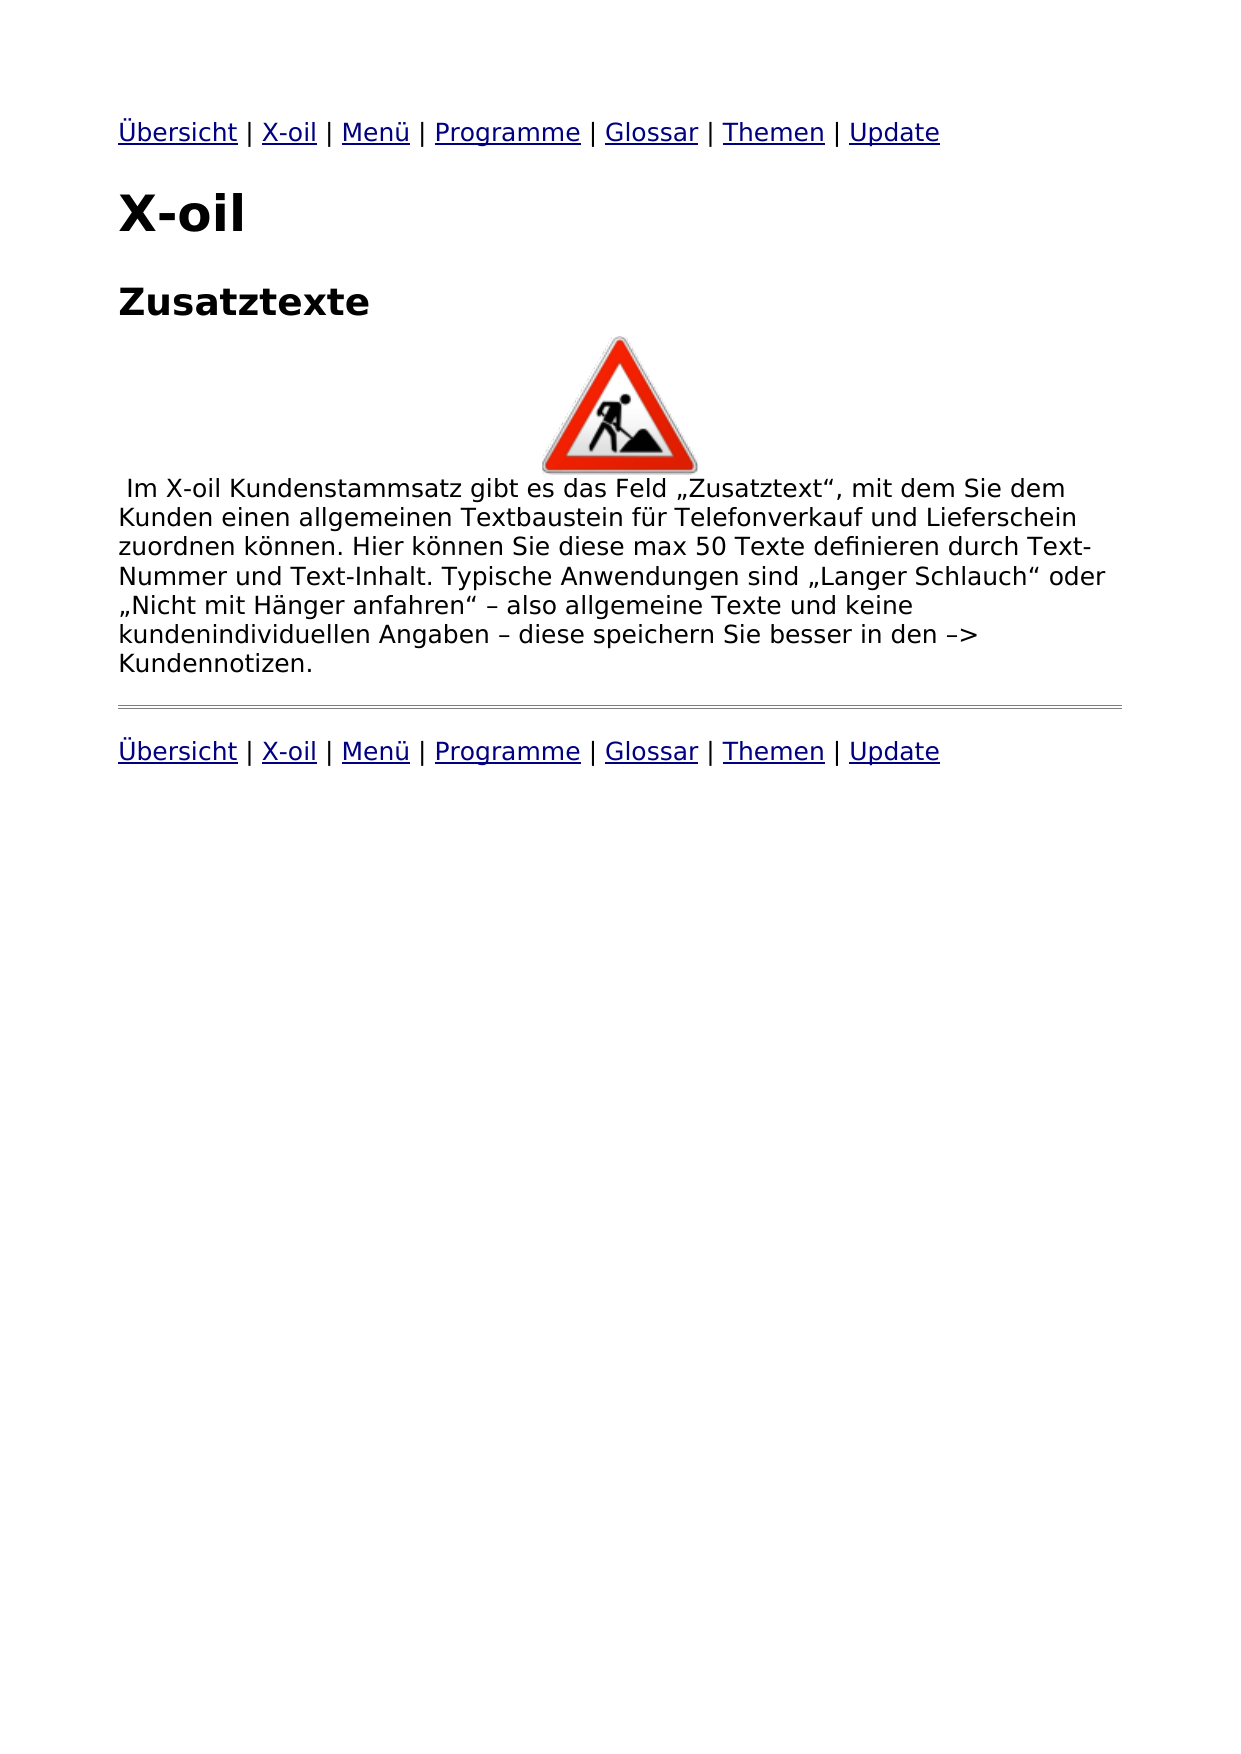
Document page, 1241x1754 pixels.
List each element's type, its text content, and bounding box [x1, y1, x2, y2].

picture [542, 336, 699, 475]
subtitle Zusatztexte [118, 281, 1122, 324]
text Übersicht | X-oil | Menü | Programme | Glossar | Themen | Update [118, 737, 1122, 766]
text Übersicht | X-oil | Menü | Programme | Glossar | Themen | Update [118, 118, 1122, 147]
subtitle X-oil [118, 185, 1122, 243]
text Im X-oil Kundenstammsatz gibt es das Feld „Zusatztext“, mit dem Sie dem Kunden einen allgemeinen Textbaustein für Telefonverkauf und Lieferschein zuordnen können. Hier können Sie diese max 50 Texte definieren durch Text-Nummer und Text-Inhalt. Typische Anwendungen sind „Langer Schlauch“ oder „Nicht mit Hänger anfahren“ – also allgemeine Texte und keine kundenindividuellen Angaben – diese speichern Sie besser in den –> Kundennotizen. [118, 337, 1122, 678]
